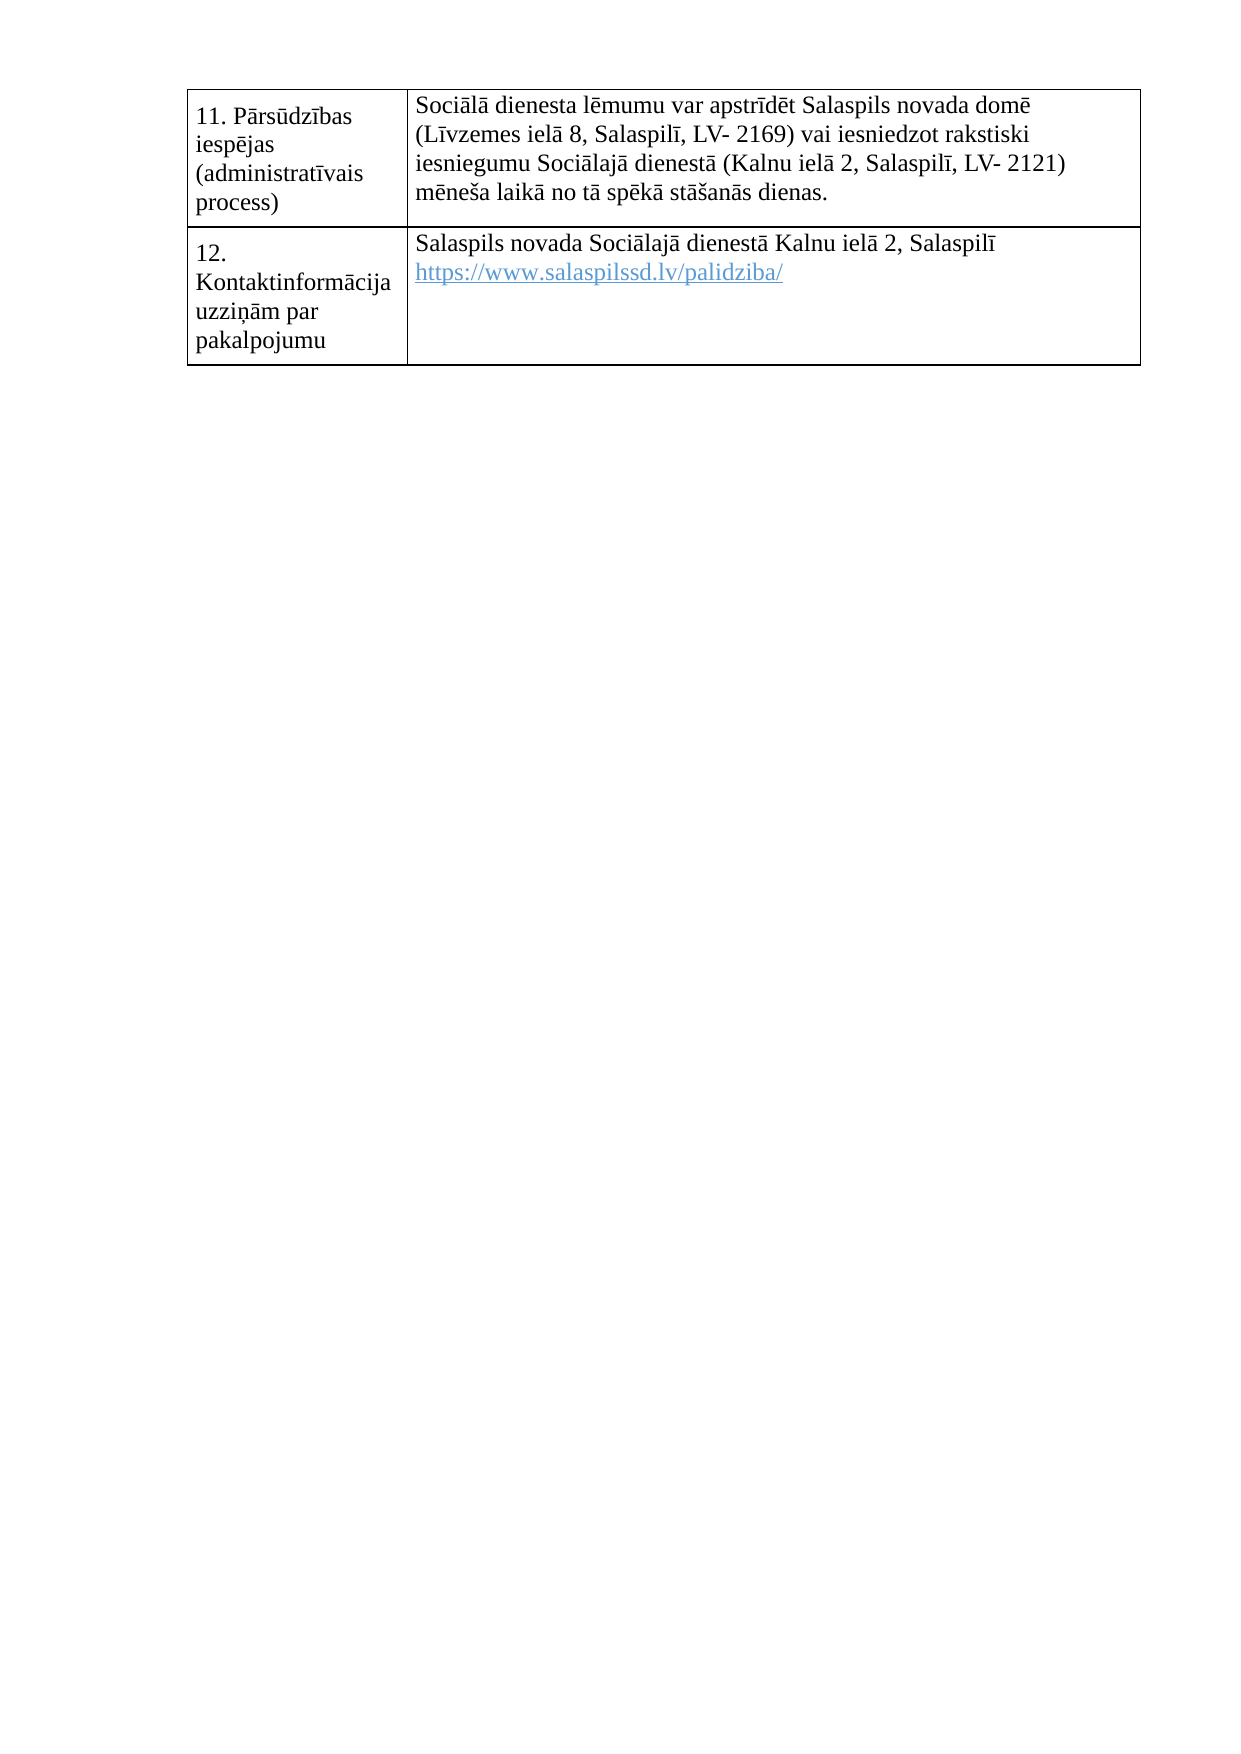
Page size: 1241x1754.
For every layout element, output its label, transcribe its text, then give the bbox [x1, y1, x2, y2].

table_cell 12. Kontaktinformācija uzziņām par pakalpojumu [188, 228, 407, 364]
table_cell Salaspils novada Sociālajā dienestā Kalnu ielā 2, Salaspilī https://www.salaspilssd.lv/palidziba/ [408, 228, 1140, 364]
table_cell 11. Pārsūdzības iespējas (administratīvais process) [188, 90, 407, 226]
table_cell Sociālā dienesta lēmumu var apstrīdēt Salaspils novada domē (Līvzemes ielā 8, Salaspilī, LV- 2169) vai iesniedzot rakstiski iesniegumu Sociālajā dienestā (Kalnu ielā 2, Salaspilī, LV- 2121) mēneša laikā no tā spēkā stāšanās dienas. [408, 90, 1140, 226]
